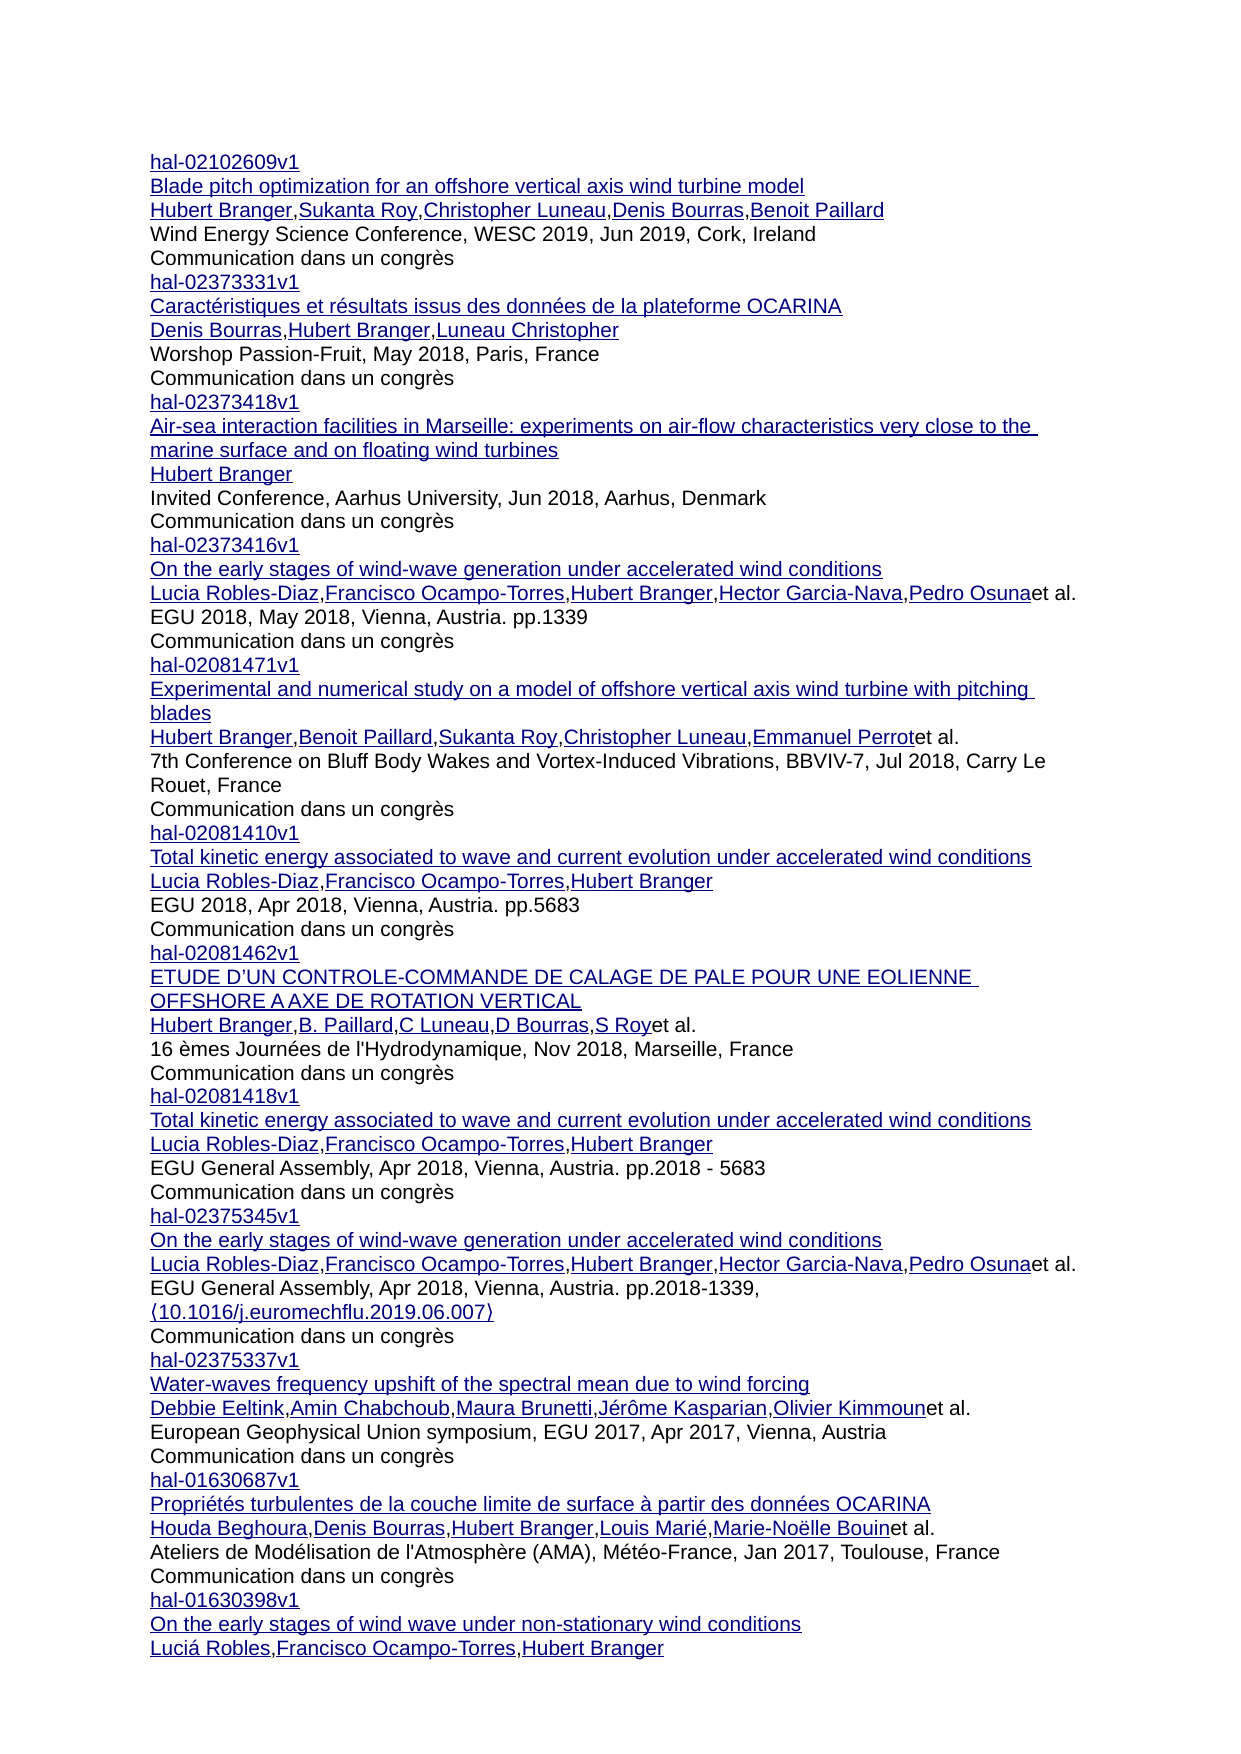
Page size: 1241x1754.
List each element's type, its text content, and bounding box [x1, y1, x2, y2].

table_cell hal-02102609v1 [150, 150, 1090, 174]
table_cell Propriétés turbulentes de la couche limite de surface à partir des données OCARINA Houda Beghoura,Denis Bourras,Hubert Branger,Louis Marié,Marie-Noëlle Bouinet al. Ateliers de Modélisation de l'Atmosphère (AMA), Météo-France, Jan 2017, Toulouse, France Communication dans un congrès hal-01630398v1 [150, 1492, 1090, 1611]
table_cell Experimental and numerical study on a model of offshore vertical axis wind turbine with pitching blades Hubert Branger,Benoit Paillard,Sukanta Roy,Christopher Luneau,Emmanuel Perrotet al. 7th Conference on Bluff Body Wakes and Vortex-Induced Vibrations, BBVIV-7, Jul 2018, Carry Le Rouet, France Communication dans un congrès hal-02081410v1 [150, 677, 1090, 845]
table_cell ETUDE D’UN CONTROLE-COMMANDE DE CALAGE DE PALE POUR UNE EOLIENNE OFFSHORE A AXE DE ROTATION VERTICAL Hubert Branger,B. Paillard,C Luneau,D Bourras,S Royet al. 16 èmes Journées de l'Hydrodynamique, Nov 2018, Marseille, France Communication dans un congrès hal-02081418v1 [150, 965, 1090, 1108]
table_cell Blade pitch optimization for an offshore vertical axis wind turbine model Hubert Branger,Sukanta Roy,Christopher Luneau,Denis Bourras,Benoit Paillard Wind Energy Science Conference, WESC 2019, Jun 2019, Cork, Ireland Communication dans un congrès hal-02373331v1 [150, 174, 1090, 294]
table_cell Total kinetic energy associated to wave and current evolution under accelerated wind conditions Lucia Robles-Diaz,Francisco Ocampo-Torres,Hubert Branger EGU 2018, Apr 2018, Vienna, Austria. pp.5683 Communication dans un congrès hal-02081462v1 [150, 845, 1090, 964]
table_cell On the early stages of wind-wave generation under accelerated wind conditions Lucia Robles-Diaz,Francisco Ocampo-Torres,Hubert Branger,Hector Garcia-Nava,Pedro Osunaet al. EGU General Assembly, Apr 2018, Vienna, Austria. pp.2018-1339, ⟨10.1016/j.euromechflu.2019.06.007⟩ Communication dans un congrès hal-02375337v1 [150, 1228, 1090, 1372]
table_cell Caractéristiques et résultats issus des données de la plateforme OCARINA Denis Bourras,Hubert Branger,Luneau Christopher Worshop Passion-Fruit, May 2018, Paris, France Communication dans un congrès hal-02373418v1 [150, 294, 1090, 413]
table_cell On the early stages of wind wave under non-stationary wind conditions Luciá Robles,Francisco Ocampo-Torres,Hubert Branger [150, 1611, 1090, 1659]
table_cell Total kinetic energy associated to wave and current evolution under accelerated wind conditions Lucia Robles-Diaz,Francisco Ocampo-Torres,Hubert Branger EGU General Assembly, Apr 2018, Vienna, Austria. pp.2018 - 5683 Communication dans un congrès hal-02375345v1 [150, 1108, 1090, 1228]
table_cell Air-sea interaction facilities in Marseille: experiments on air-flow characteristics very close to the marine surface and on floating wind turbines Hubert Branger Invited Conference, Aarhus University, Jun 2018, Aarhus, Denmark Communication dans un congrès hal-02373416v1 [150, 414, 1090, 557]
table_cell Water-waves frequency upshift of the spectral mean due to wind forcing Debbie Eeltink,Amin Chabchoub,Maura Brunetti,Jérôme Kasparian,Olivier Kimmounet al. European Geophysical Union symposium, EGU 2017, Apr 2017, Vienna, Austria Communication dans un congrès hal-01630687v1 [150, 1372, 1090, 1492]
table_cell On the early stages of wind-wave generation under accelerated wind conditions Lucia Robles-Diaz,Francisco Ocampo-Torres,Hubert Branger,Hector Garcia-Nava,Pedro Osunaet al. EGU 2018, May 2018, Vienna, Austria. pp.1339 Communication dans un congrès hal-02081471v1 [150, 557, 1090, 677]
